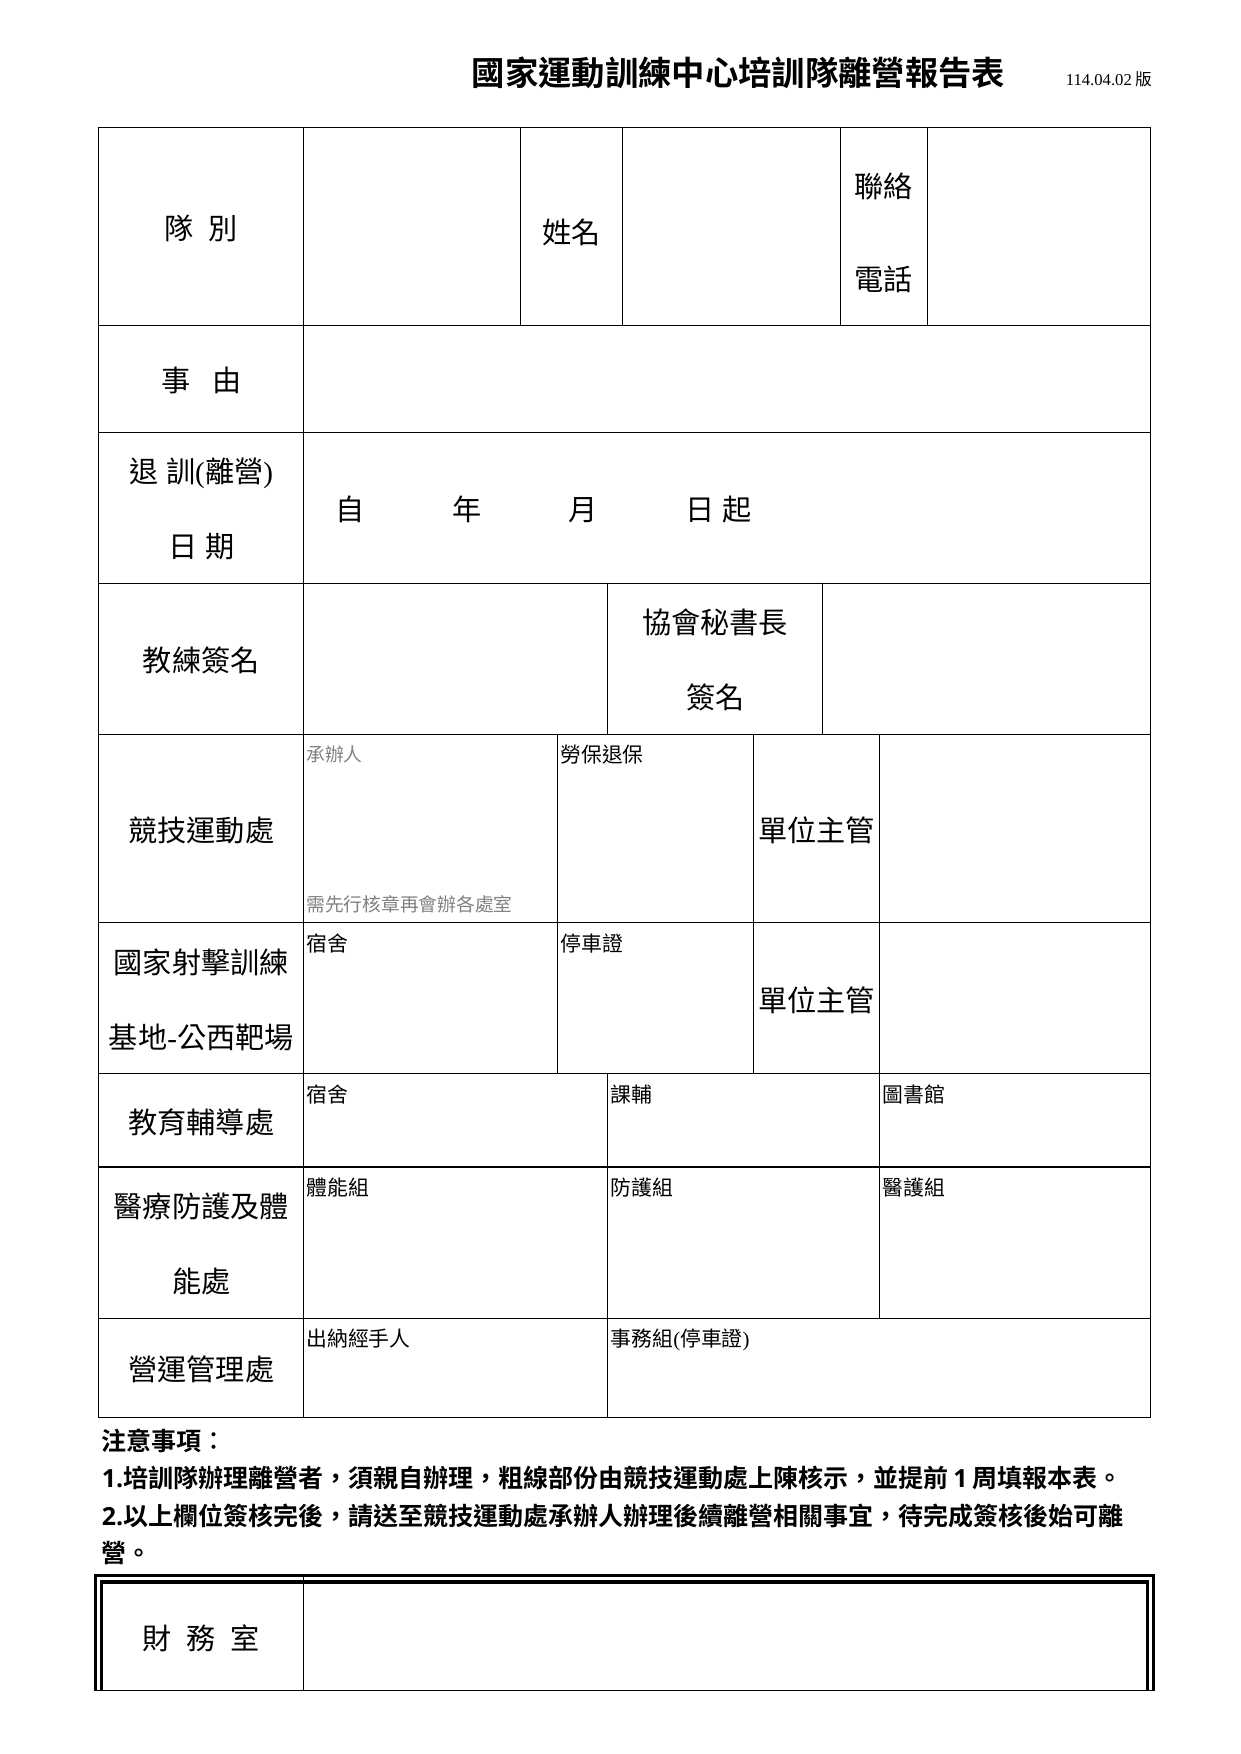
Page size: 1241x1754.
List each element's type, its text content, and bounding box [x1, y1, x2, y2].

table_cell 注意事項︰ 1.培訓隊辦理離營者，須親自辦理，粗線部份由競技運動處上陳核示，並提前1周填報本表。 2.以上欄位簽核完後，請送至競技運動處承辦人辦理後續離營相關事宜，待完成簽核後始可離營。 [99, 1418, 1150, 1574]
table_cell 事務組(停車證) [608, 1319, 1150, 1417]
table_cell 圖書館 [880, 1074, 1150, 1166]
table_cell 體能組 [304, 1168, 607, 1317]
table_cell [823, 584, 1150, 734]
table_cell 教育輔導處 [99, 1074, 303, 1166]
table_cell 出納經手人 [304, 1319, 607, 1417]
table_cell 勞保退保 [558, 735, 753, 922]
table_cell [304, 1577, 1150, 1690]
table_cell [880, 735, 1150, 922]
table_cell [304, 1584, 1146, 1690]
table_header [623, 128, 840, 325]
table_cell 自 年 月 日 起 [304, 433, 1150, 583]
table_cell 停車證 [558, 923, 753, 1073]
table_header 聯絡 電話 [841, 128, 927, 325]
table_cell 競技運動處 [99, 735, 303, 922]
table_cell [880, 923, 1150, 1073]
table_cell 事 由 [99, 326, 303, 432]
table_cell 防護組 [608, 1168, 879, 1317]
text 國家運動訓練中心培訓隊離營報告表 114.04.02版 [130, 33, 1152, 108]
table_cell [304, 584, 607, 734]
table_cell 單位主管 [754, 735, 879, 922]
table_cell 課輔 [608, 1074, 879, 1166]
table_cell 承辦人 需先行核章再會辦各處室 [304, 735, 557, 922]
table_cell 教練簽名 [99, 584, 303, 734]
table_cell 醫療防護及體能處 [99, 1168, 303, 1317]
table_cell 財 務 室 [99, 1577, 303, 1690]
table_cell 單位主管 [754, 923, 879, 1073]
table_cell 醫護組 [880, 1168, 1150, 1317]
table_header 姓名 [521, 128, 622, 325]
table_cell 營運管理處 [99, 1319, 303, 1417]
table_cell 退 訓(離營) 日 期 [99, 433, 303, 583]
table_header [304, 128, 520, 325]
table_cell [304, 326, 1150, 432]
table_header [928, 128, 1150, 325]
table_cell 宿舍 [304, 923, 557, 1073]
table_cell 協會秘書長 簽名 [608, 584, 822, 734]
table_cell 國家射擊訓練基地-公西靶場 [99, 923, 303, 1073]
table_header 隊 別 [99, 128, 303, 325]
table_cell 宿舍 [304, 1074, 607, 1166]
